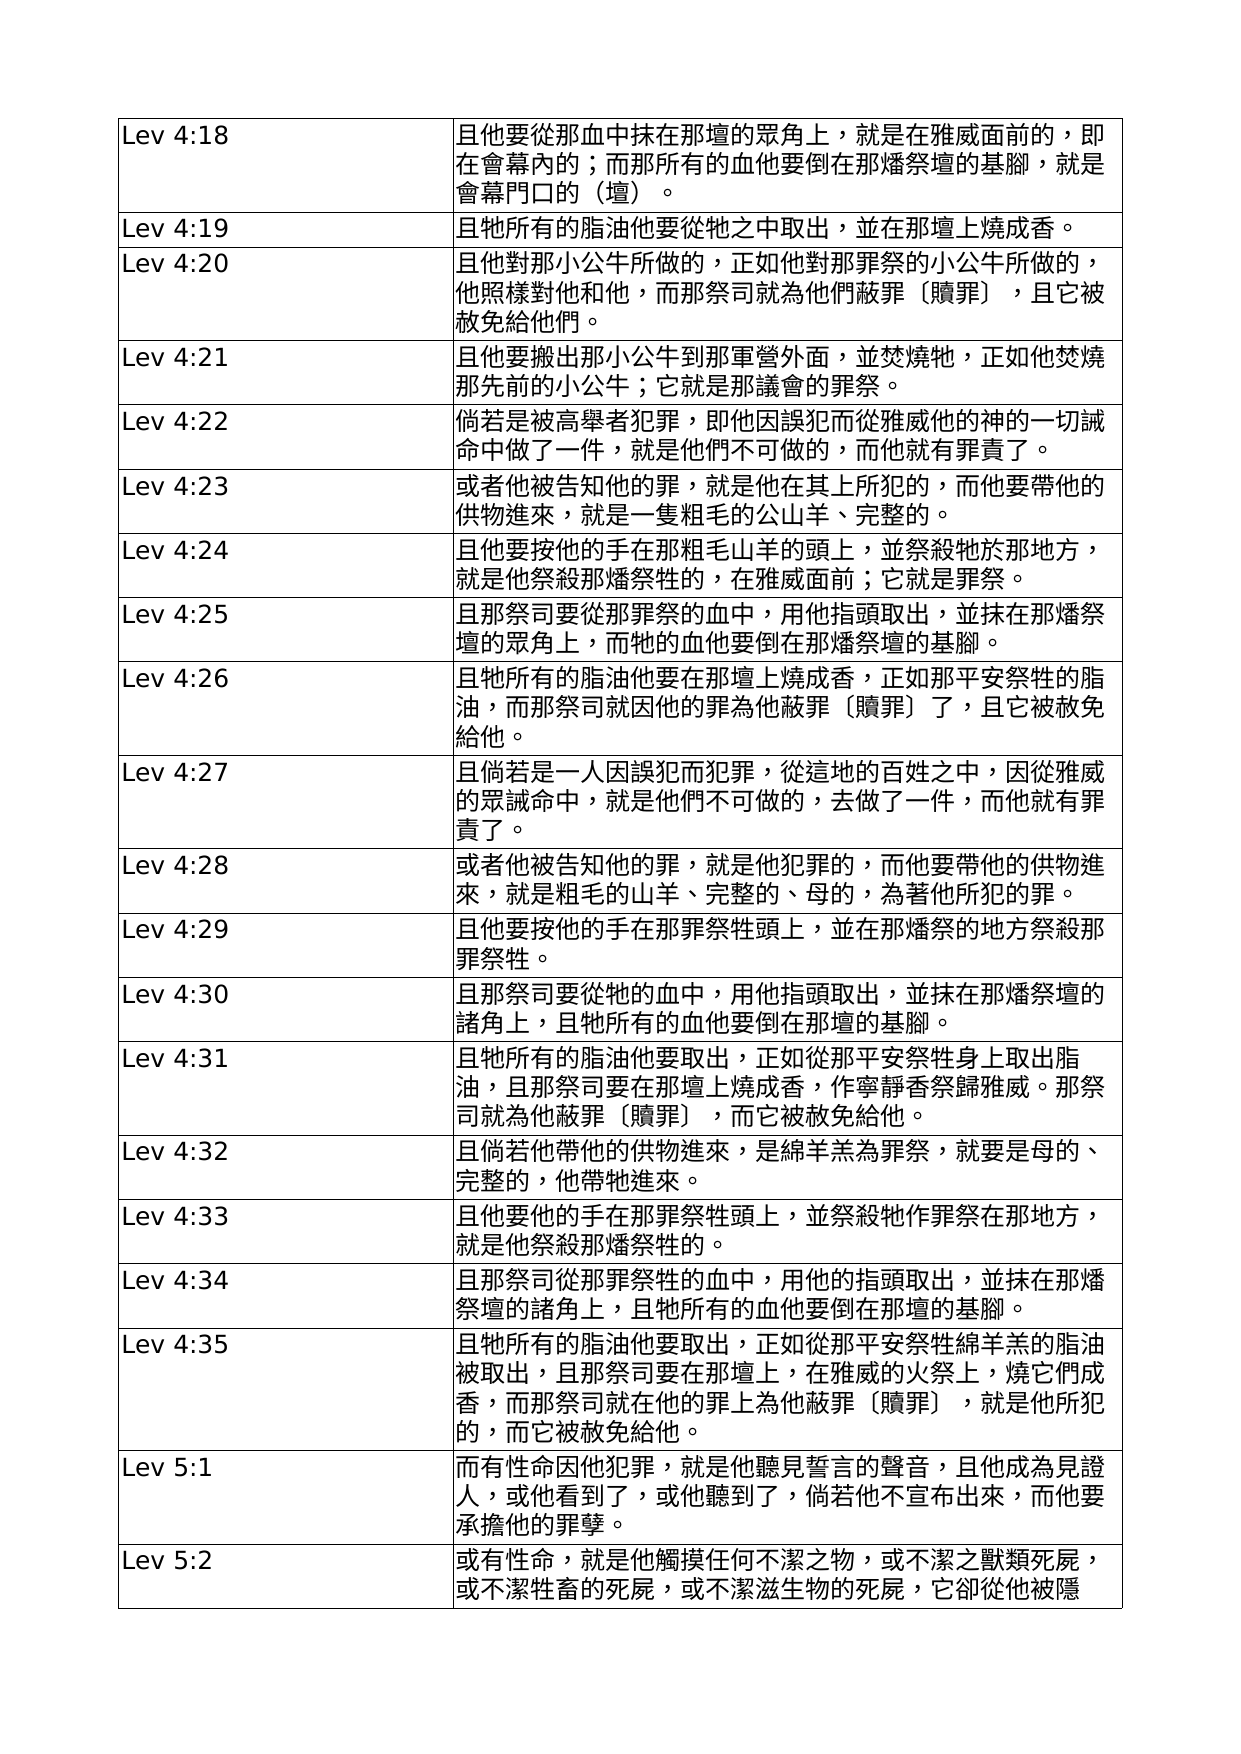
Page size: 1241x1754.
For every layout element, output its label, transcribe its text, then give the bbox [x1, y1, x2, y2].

table_cell Lev 4:30 [119, 978, 453, 1041]
table_cell Lev 5:2 [119, 1545, 453, 1608]
table_cell Lev 4:27 [119, 756, 453, 848]
table_cell 且他要按他的手在那粗毛山羊的頭上，並祭殺牠於那地方，就是他祭殺那燔祭牲的，在雅威面前；它就是罪祭。 [454, 534, 1122, 597]
table_cell Lev 4:32 [119, 1136, 453, 1199]
table_cell 且他要按他的手在那罪祭牲頭上，並在那燔祭的地方祭殺那罪祭牲。 [454, 914, 1122, 977]
table_cell 且牠所有的脂油他要取出，正如從那平安祭牲身上取出脂油，且那祭司要在那壇上燒成香，作寧靜香祭歸雅威。那祭司就為他蔽罪〔贖罪〕，而它被赦免給他。 [454, 1042, 1122, 1134]
table_cell Lev 4:20 [119, 248, 453, 340]
table_cell Lev 4:35 [119, 1329, 453, 1450]
table_cell Lev 4:31 [119, 1042, 453, 1134]
table_cell 且他要從那血中抹在那壇的眾角上，就是在雅威面前的，即在會幕內的；而那所有的血他要倒在那燔祭壇的基腳，就是會幕門口的（壇）。 [454, 119, 1122, 212]
table_cell Lev 4:34 [119, 1264, 453, 1327]
table_cell Lev 4:24 [119, 534, 453, 597]
table_cell 且那祭司要從牠的血中，用他指頭取出，並抹在那燔祭壇的諸角上，且牠所有的血他要倒在那壇的基腳。 [454, 978, 1122, 1041]
table_cell Lev 4:23 [119, 470, 453, 533]
table_cell Lev 4:19 [119, 213, 453, 247]
table_cell 且牠所有的脂油他要在那壇上燒成香，正如那平安祭牲的脂油，而那祭司就因他的罪為他蔽罪〔贖罪〕了，且它被赦免給他。 [454, 662, 1122, 755]
table_cell 且他要搬出那小公牛到那軍營外面，並焚燒牠，正如他焚燒那先前的小公牛；它就是那議會的罪祭。 [454, 341, 1122, 404]
table_cell 且倘若他帶他的供物進來，是綿羊羔為罪祭，就要是母的、完整的，他帶牠進來。 [454, 1136, 1122, 1199]
table_cell 且他對那小公牛所做的，正如他對那罪祭的小公牛所做的，他照樣對他和他，而那祭司就為他們蔽罪〔贖罪〕，且它被赦免給他們。 [454, 248, 1122, 340]
table_cell 而有性命因他犯罪，就是他聽見誓言的聲音，且他成為見證人，或他看到了，或他聽到了，倘若他不宣布出來，而他要承擔他的罪孽。 [454, 1451, 1122, 1543]
table_cell 或者他被告知他的罪，就是他犯罪的，而他要帶他的供物進來，就是粗毛的山羊、完整的、母的，為著他所犯的罪。 [454, 849, 1122, 913]
table_cell 且牠所有的脂油他要從牠之中取出，並在那壇上燒成香。 [454, 213, 1122, 247]
table_cell 且那祭司要從那罪祭的血中，用他指頭取出，並抹在那燔祭壇的眾角上，而牠的血他要倒在那燔祭壇的基腳。 [454, 598, 1122, 661]
table_cell 或者他被告知他的罪，就是他在其上所犯的，而他要帶他的供物進來，就是一隻粗毛的公山羊、完整的。 [454, 470, 1122, 533]
table_cell Lev 4:33 [119, 1200, 453, 1263]
table_cell Lev 4:21 [119, 341, 453, 404]
table_cell 且他要他的手在那罪祭牲頭上，並祭殺牠作罪祭在那地方，就是他祭殺那燔祭牲的。 [454, 1200, 1122, 1263]
table_cell 且那祭司從那罪祭牲的血中，用他的指頭取出，並抹在那燔祭壇的諸角上，且牠所有的血他要倒在那壇的基腳。 [454, 1264, 1122, 1327]
table_cell 且牠所有的脂油他要取出，正如從那平安祭牲綿羊羔的脂油被取出，且那祭司要在那壇上，在雅威的火祭上，燒它們成香，而那祭司就在他的罪上為他蔽罪〔贖罪〕，就是他所犯的，而它被赦免給他。 [454, 1329, 1122, 1450]
table_cell Lev 4:25 [119, 598, 453, 661]
table_cell Lev 4:29 [119, 914, 453, 977]
table_cell Lev 4:18 [119, 119, 453, 212]
table_cell Lev 4:28 [119, 849, 453, 913]
table_cell 倘若是被高舉者犯罪，即他因誤犯而從雅威他的神的一切誡命中做了一件，就是他們不可做的，而他就有罪責了。 [454, 405, 1122, 469]
table_cell Lev 4:26 [119, 662, 453, 755]
table_cell 或有性命，就是他觸摸任何不潔之物，或不潔之獸類死屍，或不潔牲畜的死屍，或不潔滋生物的死屍，它卻從他被隱 [454, 1545, 1122, 1608]
table_cell Lev 5:1 [119, 1451, 453, 1543]
table_cell 且倘若是一人因誤犯而犯罪，從這地的百姓之中，因從雅威的眾誡命中，就是他們不可做的，去做了一件，而他就有罪責了。 [454, 756, 1122, 848]
table_cell Lev 4:22 [119, 405, 453, 469]
